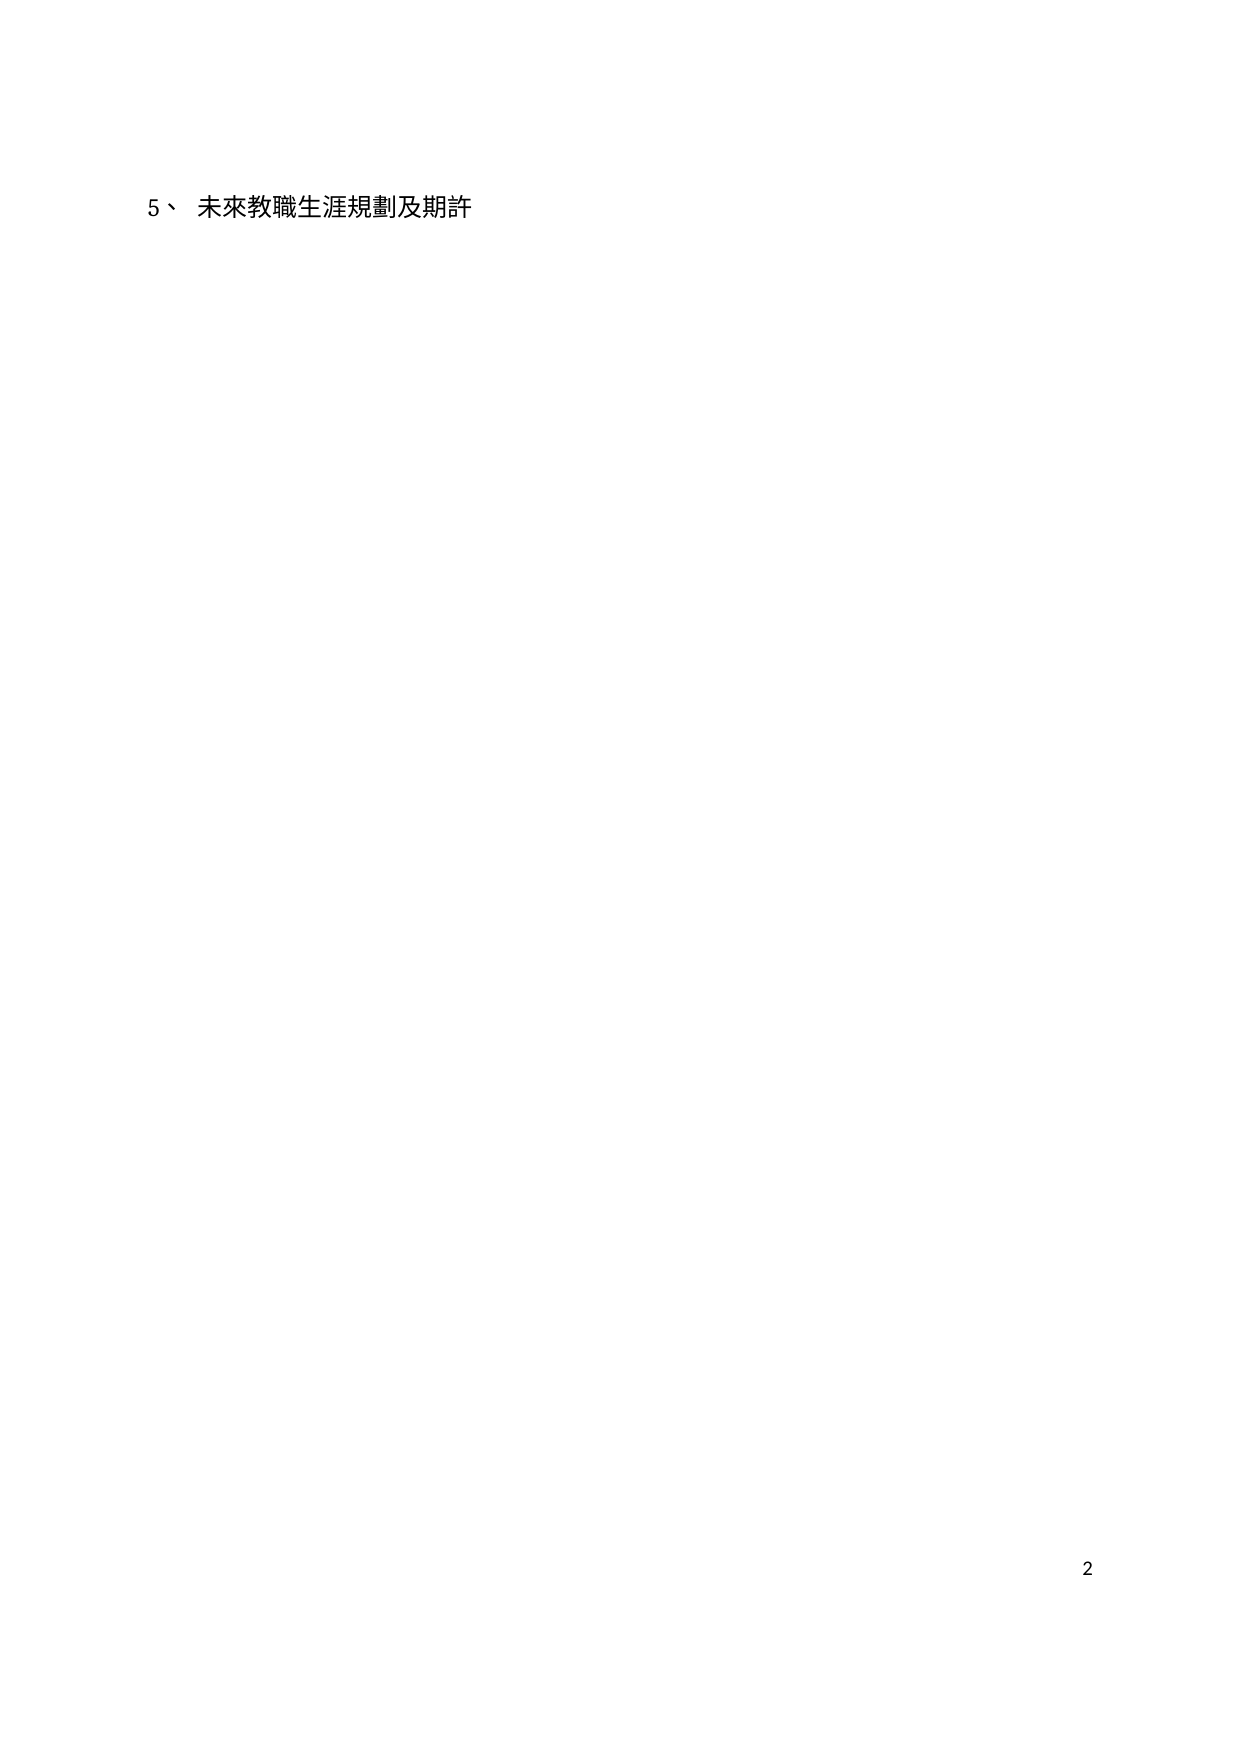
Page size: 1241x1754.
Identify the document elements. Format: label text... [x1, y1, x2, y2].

list 未來教職生涯規劃及期許 [148, 164, 1130, 227]
